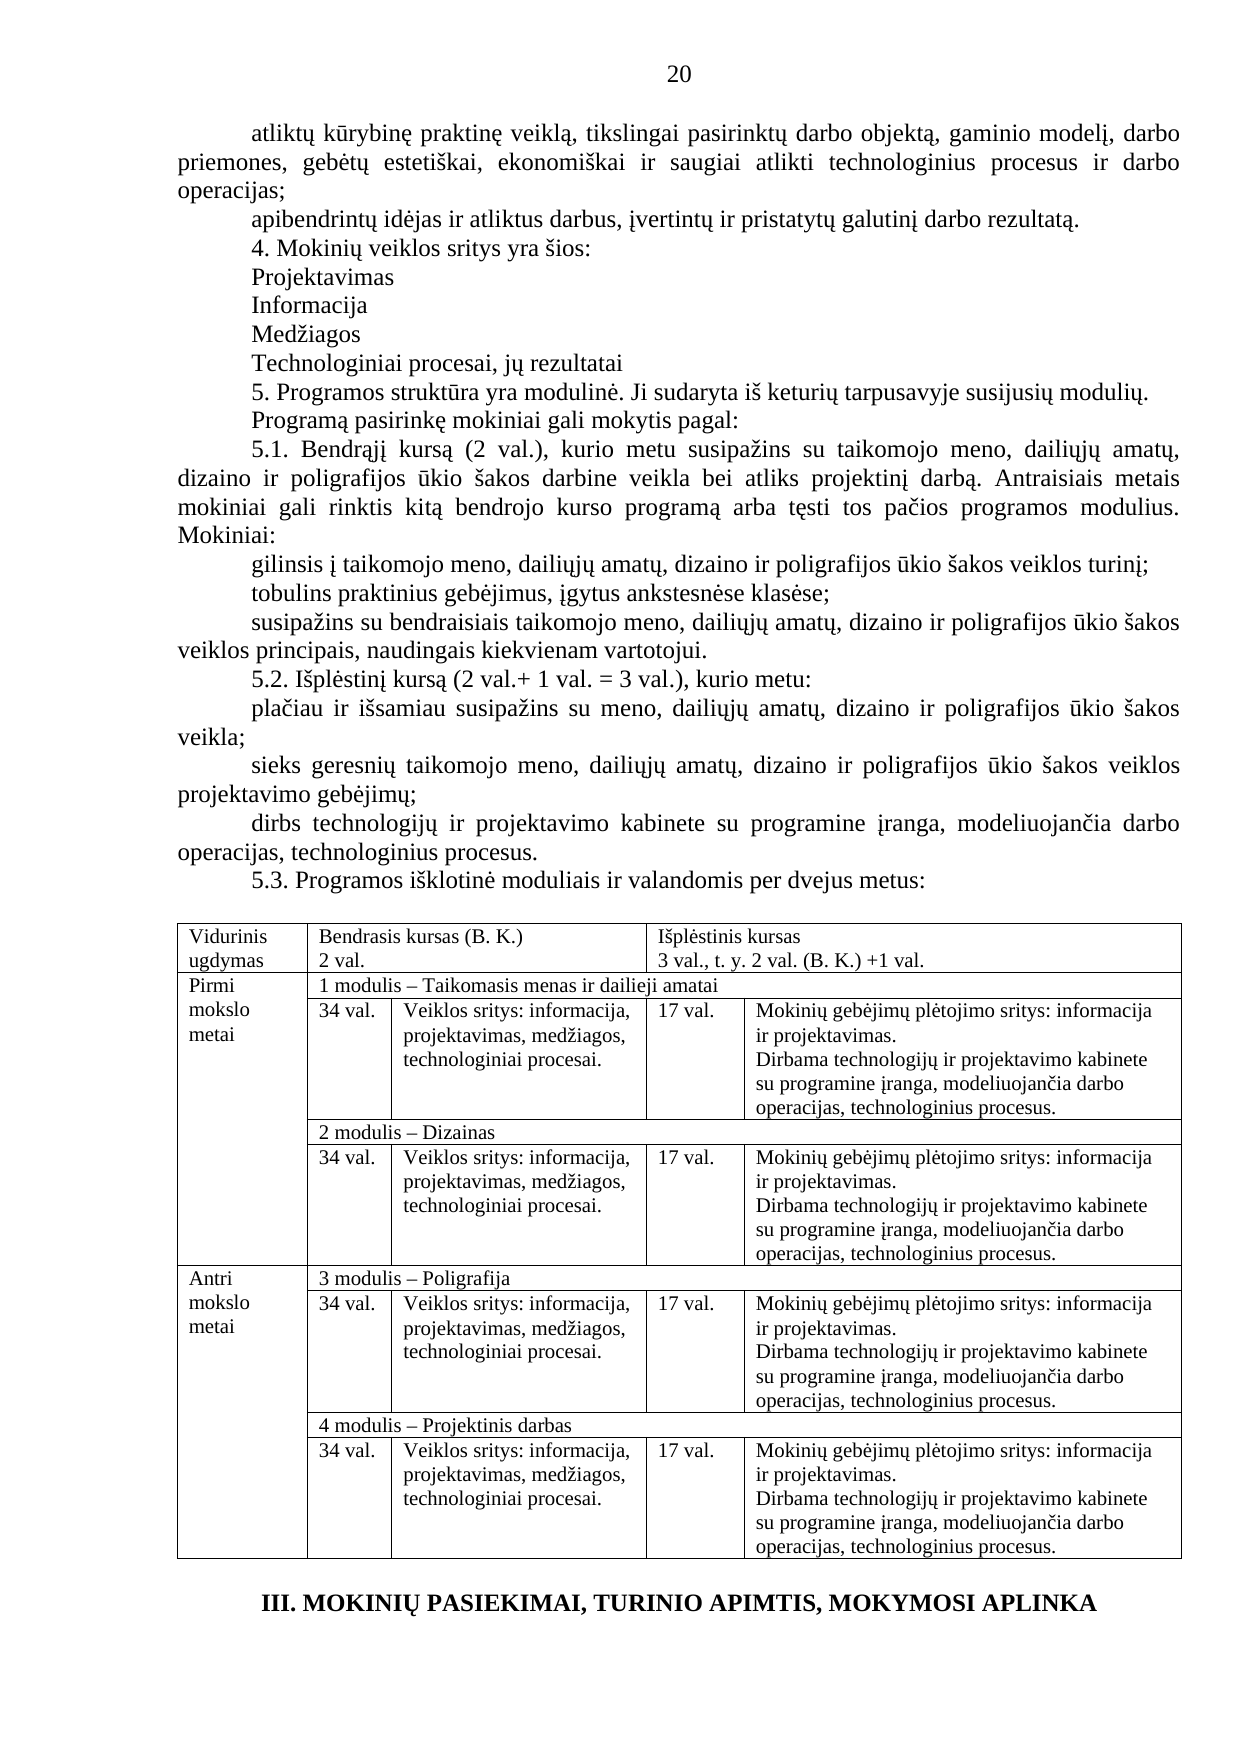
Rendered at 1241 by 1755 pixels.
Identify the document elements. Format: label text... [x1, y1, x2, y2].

text 5.3. Programos išklotinė moduliais ir valandomis per dvejus metus: [177, 866, 1181, 894]
text gilinsis į taikomojo meno, dailiųjų amatų, dizaino ir poligrafijos ūkio šakos veiklos turinį; [177, 549, 1181, 578]
table_cell 34 val. [308, 1438, 391, 1558]
table_cell Mokinių gebėjimų plėtojimo sritys: informacija ir projektavimas. Dirbama technologijų ir projektavimo kabinete su programine įranga, modeliuojančia darbo operacijas, technologinius procesus. [745, 999, 1181, 1119]
table_cell Mokinių gebėjimų plėtojimo sritys: informacija ir projektavimas. Dirbama technologijų ir projektavimo kabinete su programine įranga, modeliuojančia darbo operacijas, technologinius procesus. [745, 1291, 1181, 1412]
table_cell Pirmi mokslo metai [178, 973, 307, 1265]
text dirbs technologijų ir projektavimo kabinete su programine įranga, modeliuojančia darbo operacijas, technologinius procesus. [177, 808, 1181, 866]
table_header Vidurinis ugdymas [178, 924, 307, 972]
text 5.2. Išplėstinį kursą (2 val.+ 1 val. = 3 val.), kurio metu: [177, 664, 1181, 693]
table_cell 17 val. [647, 1438, 744, 1558]
text sieks geresnių taikomojo meno, dailiųjų amatų, dizaino ir poligrafijos ūkio šakos veiklos projektavimo gebėjimų; [177, 751, 1181, 808]
text Technologiniai procesai, jų rezultatai [177, 348, 1181, 377]
text susipažins su bendraisiais taikomojo meno, dailiųjų amatų, dizaino ir poligrafijos ūkio šakos veiklos principais, naudingais kiekvienam vartotojui. [177, 607, 1181, 664]
text 4. Mokinių veiklos sritys yra šios: [177, 233, 1181, 262]
text apibendrintų idėjas ir atliktus darbus, įvertintų ir pristatytų galutinį darbo rezultatą. [177, 204, 1181, 233]
table_cell 4 modulis – Projektinis darbas [308, 1413, 1181, 1437]
table_cell Veiklos sritys: informacija, projektavimas, medžiagos, technologiniai procesai. [392, 999, 646, 1119]
table_cell 3 modulis – Poligrafija [308, 1266, 1181, 1290]
table_cell Veiklos sritys: informacija, projektavimas, medžiagos, technologiniai procesai. [392, 1145, 646, 1265]
table_cell Veiklos sritys: informacija, projektavimas, medžiagos, technologiniai procesai. [392, 1438, 646, 1558]
table_cell 34 val. [308, 1291, 391, 1412]
text Programą pasirinkę mokiniai gali mokytis pagal: [177, 406, 1181, 434]
text Medžiagos [177, 319, 1181, 348]
table_cell 17 val. [647, 999, 744, 1119]
table_cell 34 val. [308, 1145, 391, 1265]
text 5. Programos struktūra yra modulinė. Ji sudaryta iš keturių tarpusavyje susijusių modulių. [177, 377, 1181, 406]
table_header Bendrasis kursas (B. K.) 2 val. [308, 924, 646, 972]
text 5.1. Bendrąjį kursą (2 val.), kurio metu susipažins su taikomojo meno, dailiųjų amatų, dizaino ir poligrafijos ūkio šakos darbine veikla bei atliks projektinį darbą. Antraisiais metais mokiniai gali rinktis kitą bendrojo kurso programą arba tęsti tos pačios programos modulius. Mokiniai: [177, 434, 1181, 549]
text Informacija [177, 291, 1181, 319]
table_cell Mokinių gebėjimų plėtojimo sritys: informacija ir projektavimas. Dirbama technologijų ir projektavimo kabinete su programine įranga, modeliuojančia darbo operacijas, technologinius procesus. [745, 1145, 1181, 1265]
table_header Išplėstinis kursas 3 val., t. y. 2 val. (B. K.) +1 val. [647, 924, 1181, 972]
table_cell 17 val. [647, 1145, 744, 1265]
text plačiau ir išsamiau susipažins su meno, dailiųjų amatų, dizaino ir poligrafijos ūkio šakos veikla; [177, 693, 1181, 751]
table_cell 17 val. [647, 1291, 744, 1412]
table_cell Antri mokslo metai [178, 1266, 307, 1558]
text Projektavimas [177, 262, 1181, 291]
text atliktų kūrybinę praktinę veiklą, tikslingai pasirinktų darbo objektą, gaminio modelį, darbo priemones, gebėtų estetiškai, ekonomiškai ir saugiai atlikti technologinius procesus ir darbo operacijas; [177, 118, 1181, 204]
table_cell Mokinių gebėjimų plėtojimo sritys: informacija ir projektavimas. Dirbama technologijų ir projektavimo kabinete su programine įranga, modeliuojančia darbo operacijas, technologinius procesus. [745, 1438, 1181, 1558]
text III. MOKINIŲ PASIEKIMAI, TURINIO APIMTIS, MOKYMOSI APLINKA [177, 1588, 1181, 1617]
table_cell 34 val. [308, 999, 391, 1119]
table_cell 1 modulis – Taikomasis menas ir dailieji amatai [308, 973, 1181, 997]
table_cell Veiklos sritys: informacija, projektavimas, medžiagos, technologiniai procesai. [392, 1291, 646, 1412]
text tobulins praktinius gebėjimus, įgytus ankstesnėse klasėse; [177, 578, 1181, 607]
table_cell 2 modulis – Dizainas [308, 1120, 1181, 1144]
